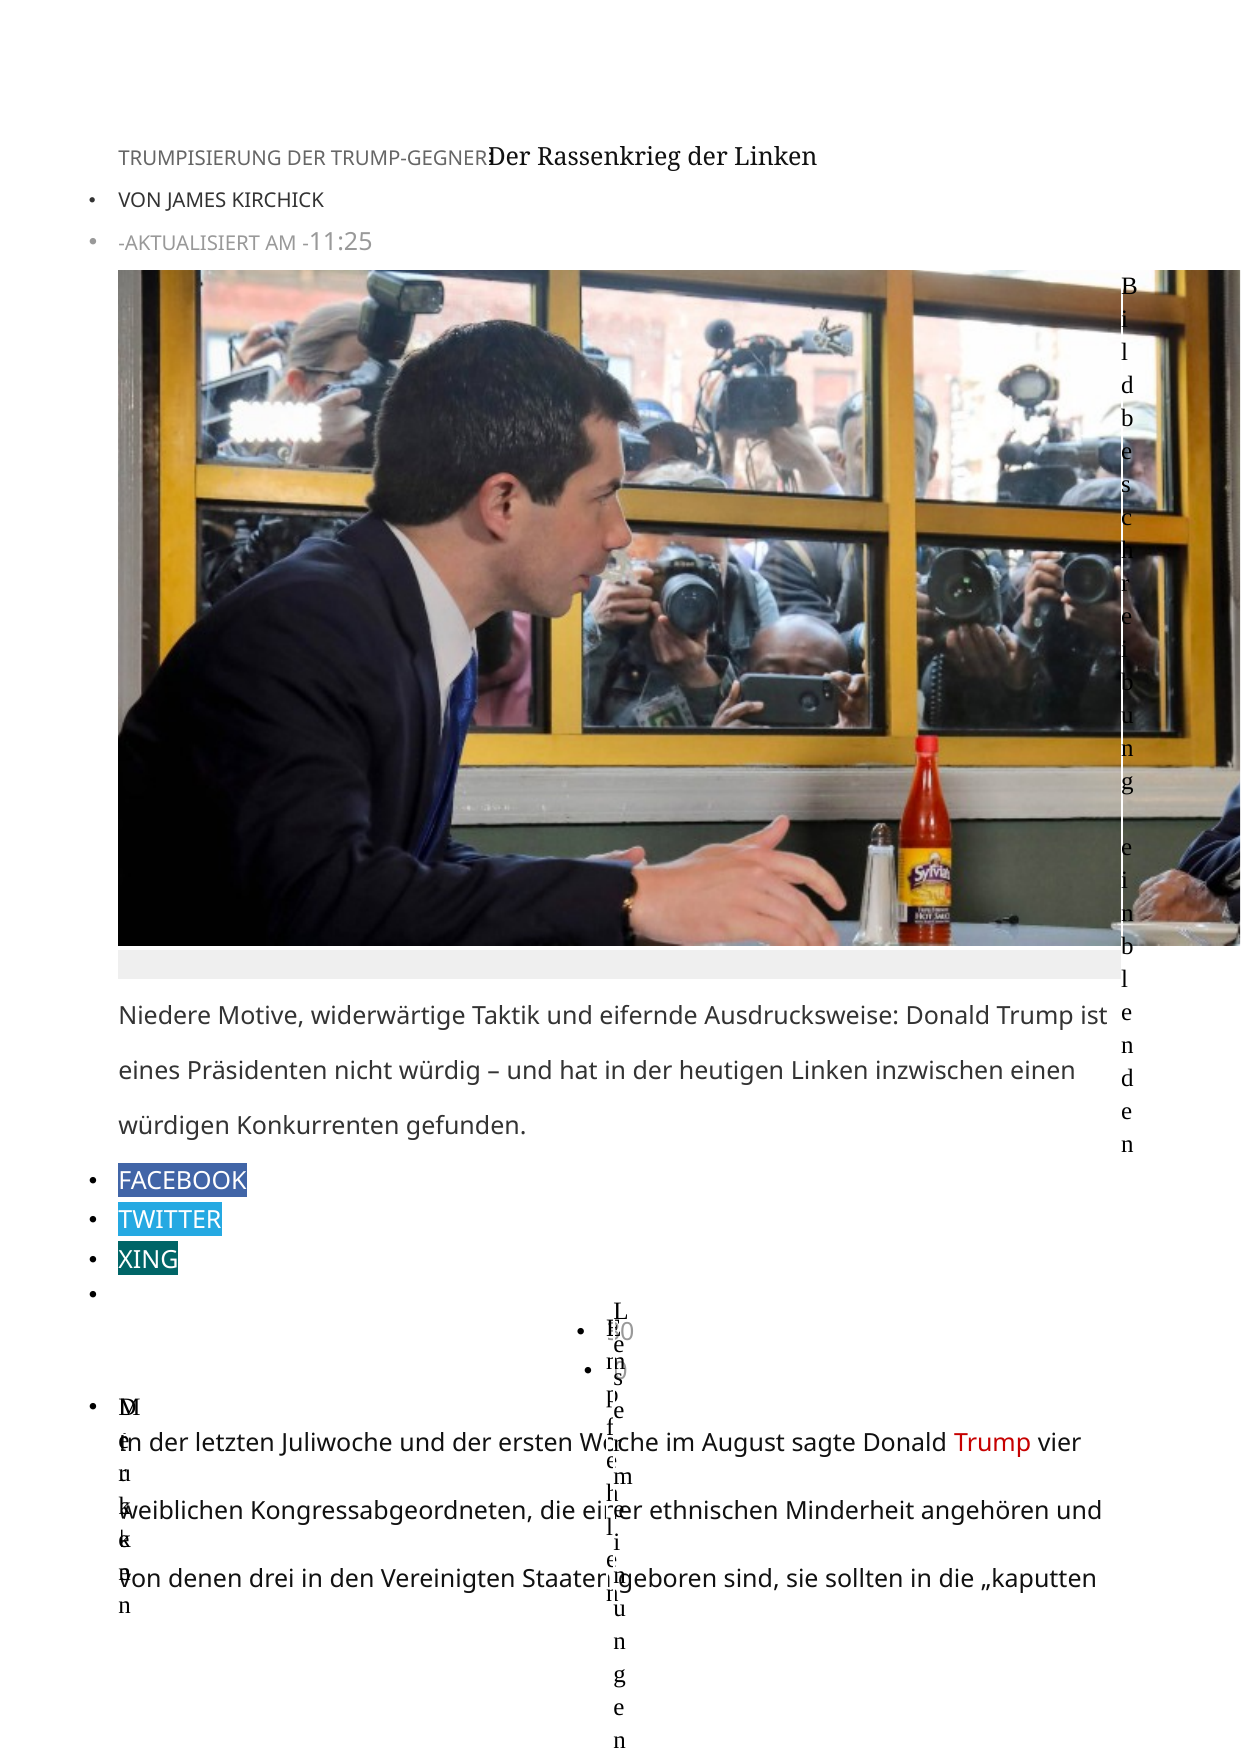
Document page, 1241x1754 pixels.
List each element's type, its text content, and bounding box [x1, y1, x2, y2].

list -AKTUALISIERT AM -11:25 [118, 224, 1122, 258]
list TWITTER [118, 1202, 1122, 1236]
text In der letzten Juliwoche und der ersten Woche im August sagte Donald Trump vier weiblichen Kongressabgeordneten, die einer ethnischen Minderheit angehören und von denen drei in den Vereinigten Staaten geboren sind, sie sollten in die „kaputten und kriminalitätsverseuchten“ Länder zurückgehen, „aus denen sie gekommen“ seien; er bezeichnete den afroamerikanischen Kongressabgeordneten Elijah Cummings als „Rüpel“ und seine Heimatstadt als ein „widerliches, von Ratten und Nagern verseuchtes Drecksloch“; und er provozierte einen Streit mit dem baptistischen Prediger Al Sharpton, den er einen „Betrüger und Unruhestifter“ nannte, der ständig Aufmerksamkeit erregen wolle und „Weiße und Polizisten“ hasse. [121, 1425, 606, 1595]
picture [1126, 286, 1134, 293]
text In der letzten Juliwoche und der ersten Woche im August sagte Donald Trump vier weiblichen Kongressabgeordneten, die einer ethnischen Minderheit angehören und von denen drei in den Vereinigten Staaten geboren sind, sie sollten in die „kaputten und kriminalitätsverseuchten“ Länder zurückgehen, „aus denen sie gekommen“ seien; er bezeichnete den afroamerikanischen Kongressabgeordneten Elijah Cummings als „Rüpel“ und seine Heimatstadt als ein „widerliches, von Ratten und Nagern verseuchtes Drecksloch“; und er provozierte einen Streit mit dem baptistischen Prediger Al Sharpton, den er einen „Betrüger und Unruhestifter“ nannte, der ständig Aufmerksamkeit erregen wolle und „Weiße und Polizisten“ hasse. [615, 1425, 1122, 1595]
picture [1126, 279, 1133, 285]
picture [1125, 680, 1130, 689]
list FACEBOOK [118, 1163, 1122, 1197]
list 0 [616, 1363, 624, 1377]
text Niedere Motive, widerwärtige Taktik und eifernde Ausdrucksweise: Donald Trump ist eines Präsidenten nicht würdig – und hat in der heutigen Linken inzwischen einen würdigen Konkurrenten gefunden. [118, 998, 1121, 1142]
list VON JAMES KIRCHICK [118, 186, 1122, 213]
list 0 [615, 1353, 1122, 1387]
picture [118, 270, 1241, 946]
list 0 [608, 1359, 613, 1387]
list 30 [615, 1313, 1122, 1347]
list XING [118, 1241, 1122, 1275]
subtitle TRUMPISIERUNG DER TRUMP-GEGNERDer Rassenkrieg der Linken [118, 139, 1122, 173]
list 30 [121, 1313, 606, 1347]
list 0 [121, 1353, 606, 1387]
picture [1125, 416, 1130, 425]
